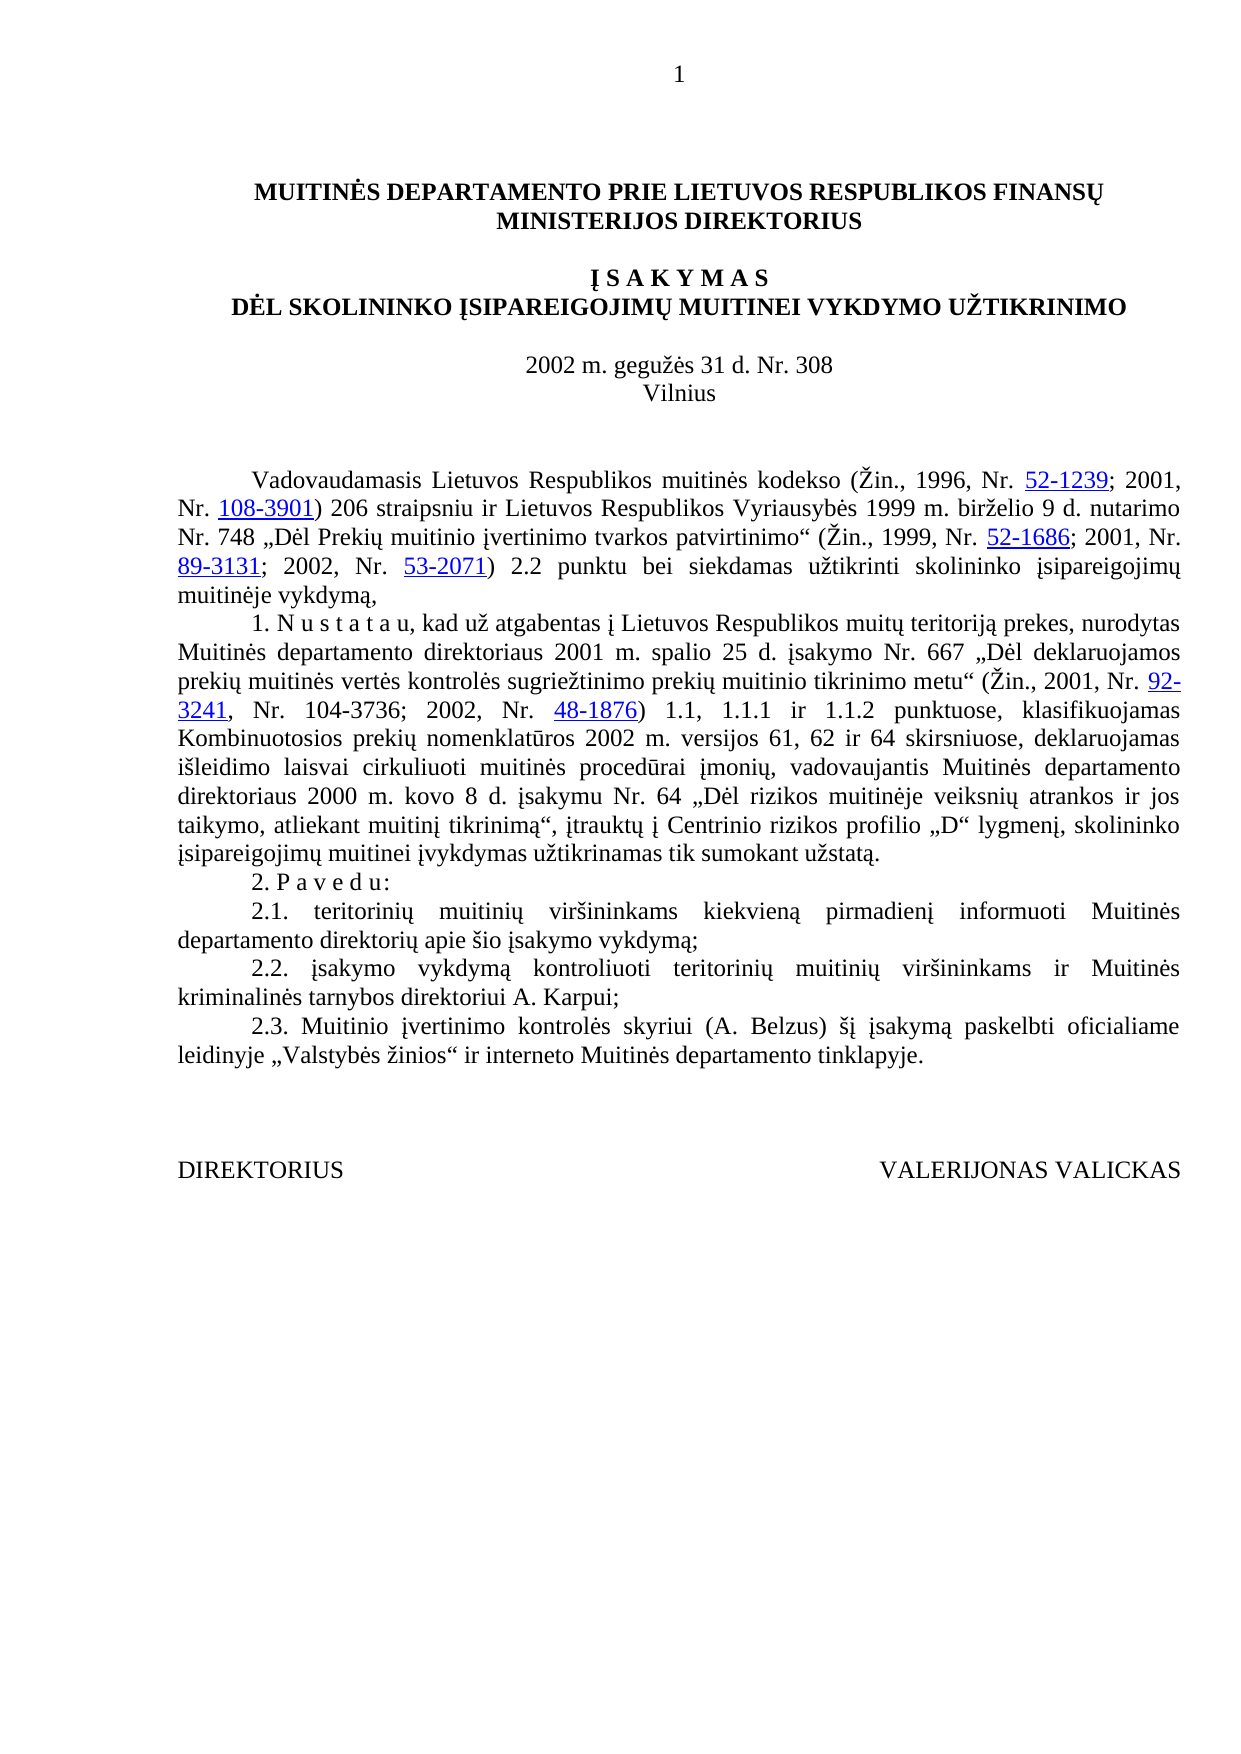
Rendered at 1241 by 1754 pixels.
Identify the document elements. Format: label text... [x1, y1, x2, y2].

text 1. Nustatau, kad už atgabentas į Lietuvos Respublikos muitų teritoriją prekes, nurodytas Muitinės departamento direktoriaus 2001 m. spalio 25 d. įsakymo Nr. 667 „Dėl deklaruojamos prekių muitinės vertės kontrolės sugriežtinimo prekių muitinio tikrinimo metu“ (Žin., 2001, Nr. 92-3241, Nr. 104-3736; 2002, Nr. 48-1876) 1.1, 1.1.1 ir 1.1.2 punktuose, klasifikuojamas Kombinuotosios prekių nomenklatūros 2002 m. versijos 61, 62 ir 64 skirsniuose, deklaruojamas išleidimo laisvai cirkuliuoti muitinės procedūrai įmonių, vadovaujantis Muitinės departamento direktoriaus 2000 m. kovo 8 d. įsakymu Nr. 64 „Dėl rizikos muitinėje veiksnių atrankos ir jos taikymo, atliekant muitinį tikrinimą“, įtrauktų į Centrinio rizikos profilio „D“ lygmenį, skolininko įsipareigojimų muitinei įvykdymas užtikrinamas tik sumokant užstatą. [177, 608, 1181, 867]
text Į S A K Y M A S [177, 263, 1181, 292]
text Direktorius Valerijonas Valickas [177, 1155, 1181, 1183]
text 2.3. Muitinio įvertinimo kontrolės skyriui (A. Belzus) šį įsakymą paskelbti oficialiame leidinyje „Valstybės žinios“ ir interneto Muitinės departamento tinklapyje. [177, 1011, 1181, 1068]
text MUITINĖS DEPARTAMENTO PRIE LIETUVOS RESPUBLIKOS FINANSŲ MINISTERIJOS DIREKTORIUS [177, 177, 1181, 235]
text 2.2. įsakymo vykdymą kontroliuoti teritorinių muitinių viršininkams ir Muitinės kriminalinės tarnybos direktoriui A. Karpui; [177, 953, 1181, 1011]
text Vilnius [177, 378, 1181, 407]
text DĖL SKOLININKO ĮSIPAREIGOJIMŲ MUITINEI VYKDYMO UŽTIKRINIMO [177, 292, 1181, 321]
text 2.1. teritorinių muitinių viršininkams kiekvieną pirmadienį informuoti Muitinės departamento direktorių apie šio įsakymo vykdymą; [177, 896, 1181, 953]
text 2. Pavedu: [177, 867, 1181, 896]
text Vadovaudamasis Lietuvos Respublikos muitinės kodekso (Žin., 1996, Nr. 52-1239; 2001, Nr. 108-3901) 206 straipsniu ir Lietuvos Respublikos Vyriausybės 1999 m. birželio 9 d. nutarimo Nr. 748 „Dėl Prekių muitinio įvertinimo tvarkos patvirtinimo“ (Žin., 1999, Nr. 52-1686; 2001, Nr. 89-3131; 2002, Nr. 53-2071) 2.2 punktu bei siekdamas užtikrinti skolininko įsipareigojimų muitinėje vykdymą, [177, 465, 1181, 608]
text 2002 m. gegužės 31 d. Nr. 308 [177, 350, 1181, 378]
